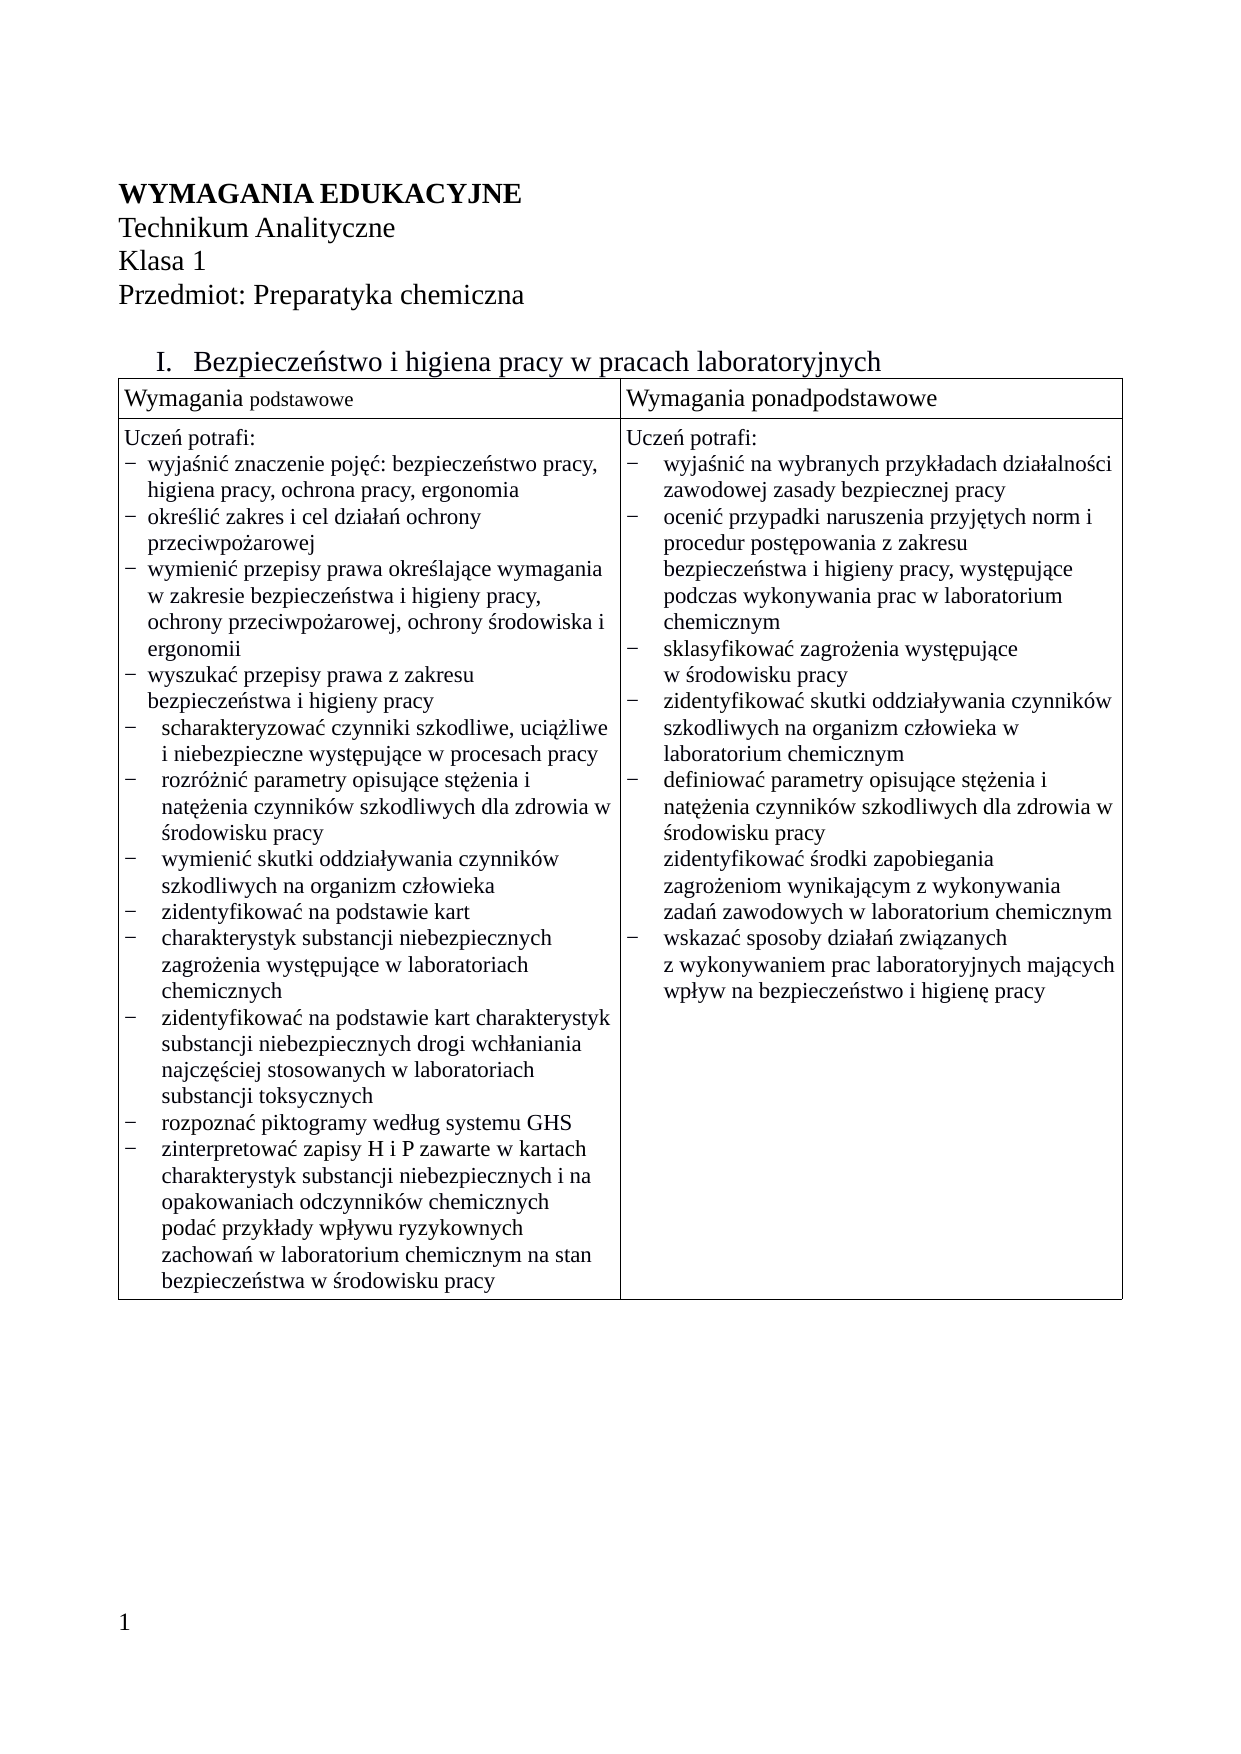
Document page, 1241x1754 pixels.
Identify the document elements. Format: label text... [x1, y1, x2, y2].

table_cell Uczeń potrafi: wyjaśnić na wybranych przykładach działalności zawodowej zasady bezpiecznej pracy ocenić przypadki naruszenia przyjętych norm i procedur postępowania z zakresu bezpieczeństwa i higieny pracy, występujące podczas wykonywania prac w laboratorium chemicznym sklasyfikować zagrożenia występujące w środowisku pracy zidentyfikować skutki oddziaływania czynników szkodliwych na organizm człowieka w laboratorium chemicznym definiować parametry opisujące stężenia i natężenia czynników szkodliwych dla zdrowia w środowisku pracy zidentyfikować środki zapobiegania zagrożeniom wynikającym z wykonywania zadań zawodowych w laboratorium chemicznym wskazać sposoby działań związanych z wykonywaniem prac laboratoryjnych mających wpływ na bezpieczeństwo i higienę pracy [621, 419, 1122, 1299]
text Przedmiot: Preparatyka chemiczna [118, 277, 1122, 311]
table_cell Uczeń potrafi: wyjaśnić znaczenie pojęć: bezpieczeństwo pracy, higiena pracy, ochrona pracy, ergonomia określić zakres i cel działań ochrony przeciwpożarowej wymienić przepisy prawa określające wymagania w zakresie bezpieczeństwa i higieny pracy, ochrony przeciwpożarowej, ochrony środowiska i ergonomii wyszukać przepisy prawa z zakresu bezpieczeństwa i higieny pracy scharakteryzować czynniki szkodliwe, uciążliwe i niebezpieczne występujące w procesach pracy rozróżnić parametry opisujące stężenia i natężenia czynników szkodliwych dla zdrowia w środowisku pracy wymienić skutki oddziaływania czynników szkodliwych na organizm człowieka zidentyfikować na podstawie kart charakterystyk substancji niebezpiecznych zagrożenia występujące w laboratoriach chemicznych zidentyfikować na podstawie kart charakterystyk substancji niebezpiecznych drogi wchłaniania najczęściej stosowanych w laboratoriach substancji toksycznych rozpoznać piktogramy według systemu GHS zinterpretować zapisy H i P zawarte w kartach charakterystyk substancji niebezpiecznych i na opakowaniach odczynników chemicznych podać przykłady wpływu ryzykownych zachowań w laboratorium chemicznym na stan bezpieczeństwa w środowisku pracy [119, 419, 620, 1299]
table_header Wymagania ponadpodstawowe [621, 379, 1122, 418]
text Technikum Analityczne [118, 210, 1122, 243]
text WYMAGANIA EDUKACYJNE [118, 176, 1122, 210]
text Klasa 1 [118, 243, 1122, 277]
table_header Wymagania podstawowe [119, 379, 620, 418]
list Bezpieczeństwo i higiena pracy w pracach laboratoryjnych [156, 344, 1122, 378]
